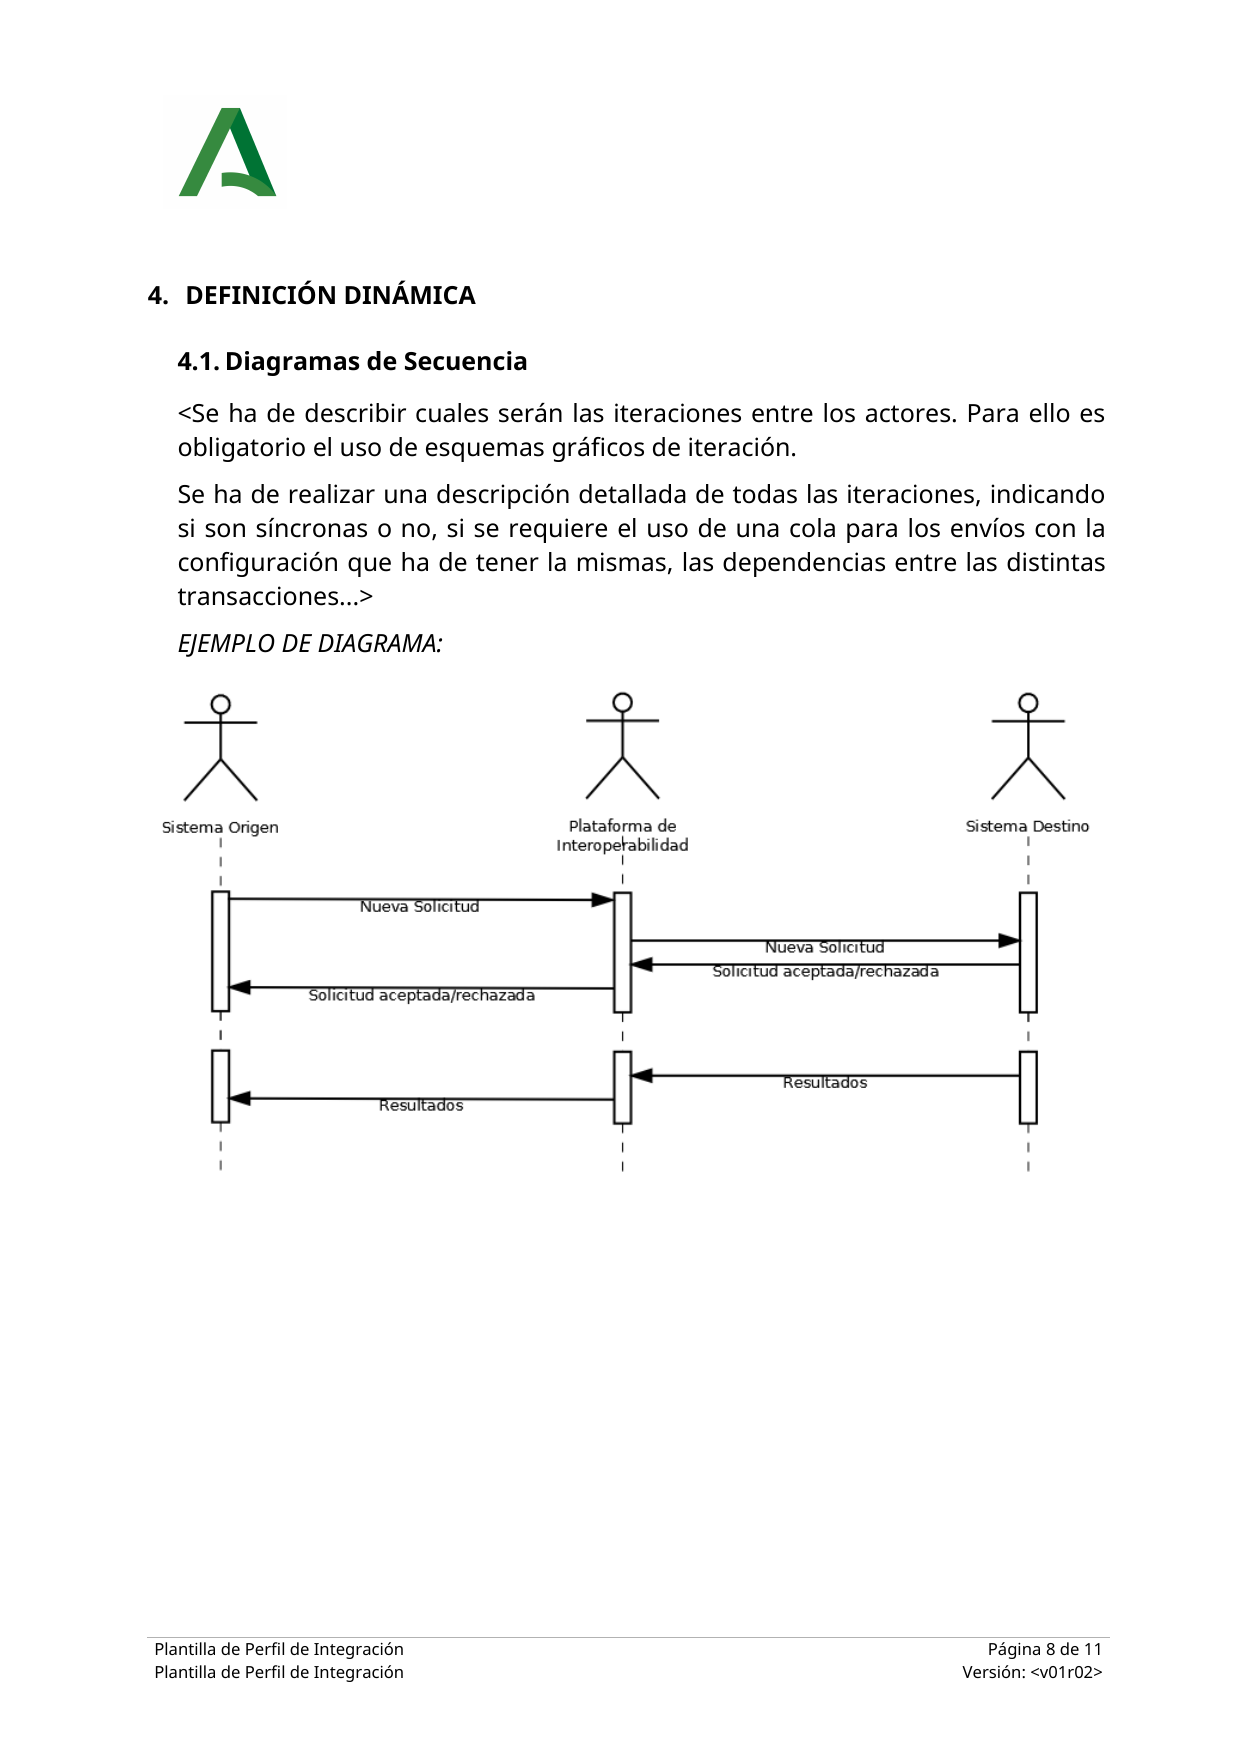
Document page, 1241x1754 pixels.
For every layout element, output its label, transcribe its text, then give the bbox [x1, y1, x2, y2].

subtitle Definición Dinámica [148, 278, 1107, 312]
text EJEMPLO DE DIAGRAMA: [177, 625, 1107, 659]
picture [162, 95, 288, 209]
text <Se ha de describir cuales serán las iteraciones entre los actores. Para ello es obligatorio el uso de esquemas gráficos de iteración. [177, 396, 1107, 464]
text Se ha de realizar una descripción detallada de todas las iteraciones, indicando si son síncronas o no, si se requiere el uso de una cola para los envíos con la configuración que ha de tener la mismas, las dependencias entre las distintas transacciones...> [177, 477, 1107, 613]
subtitle Diagramas de Secuencia [177, 343, 1107, 377]
picture [162, 677, 1093, 1173]
